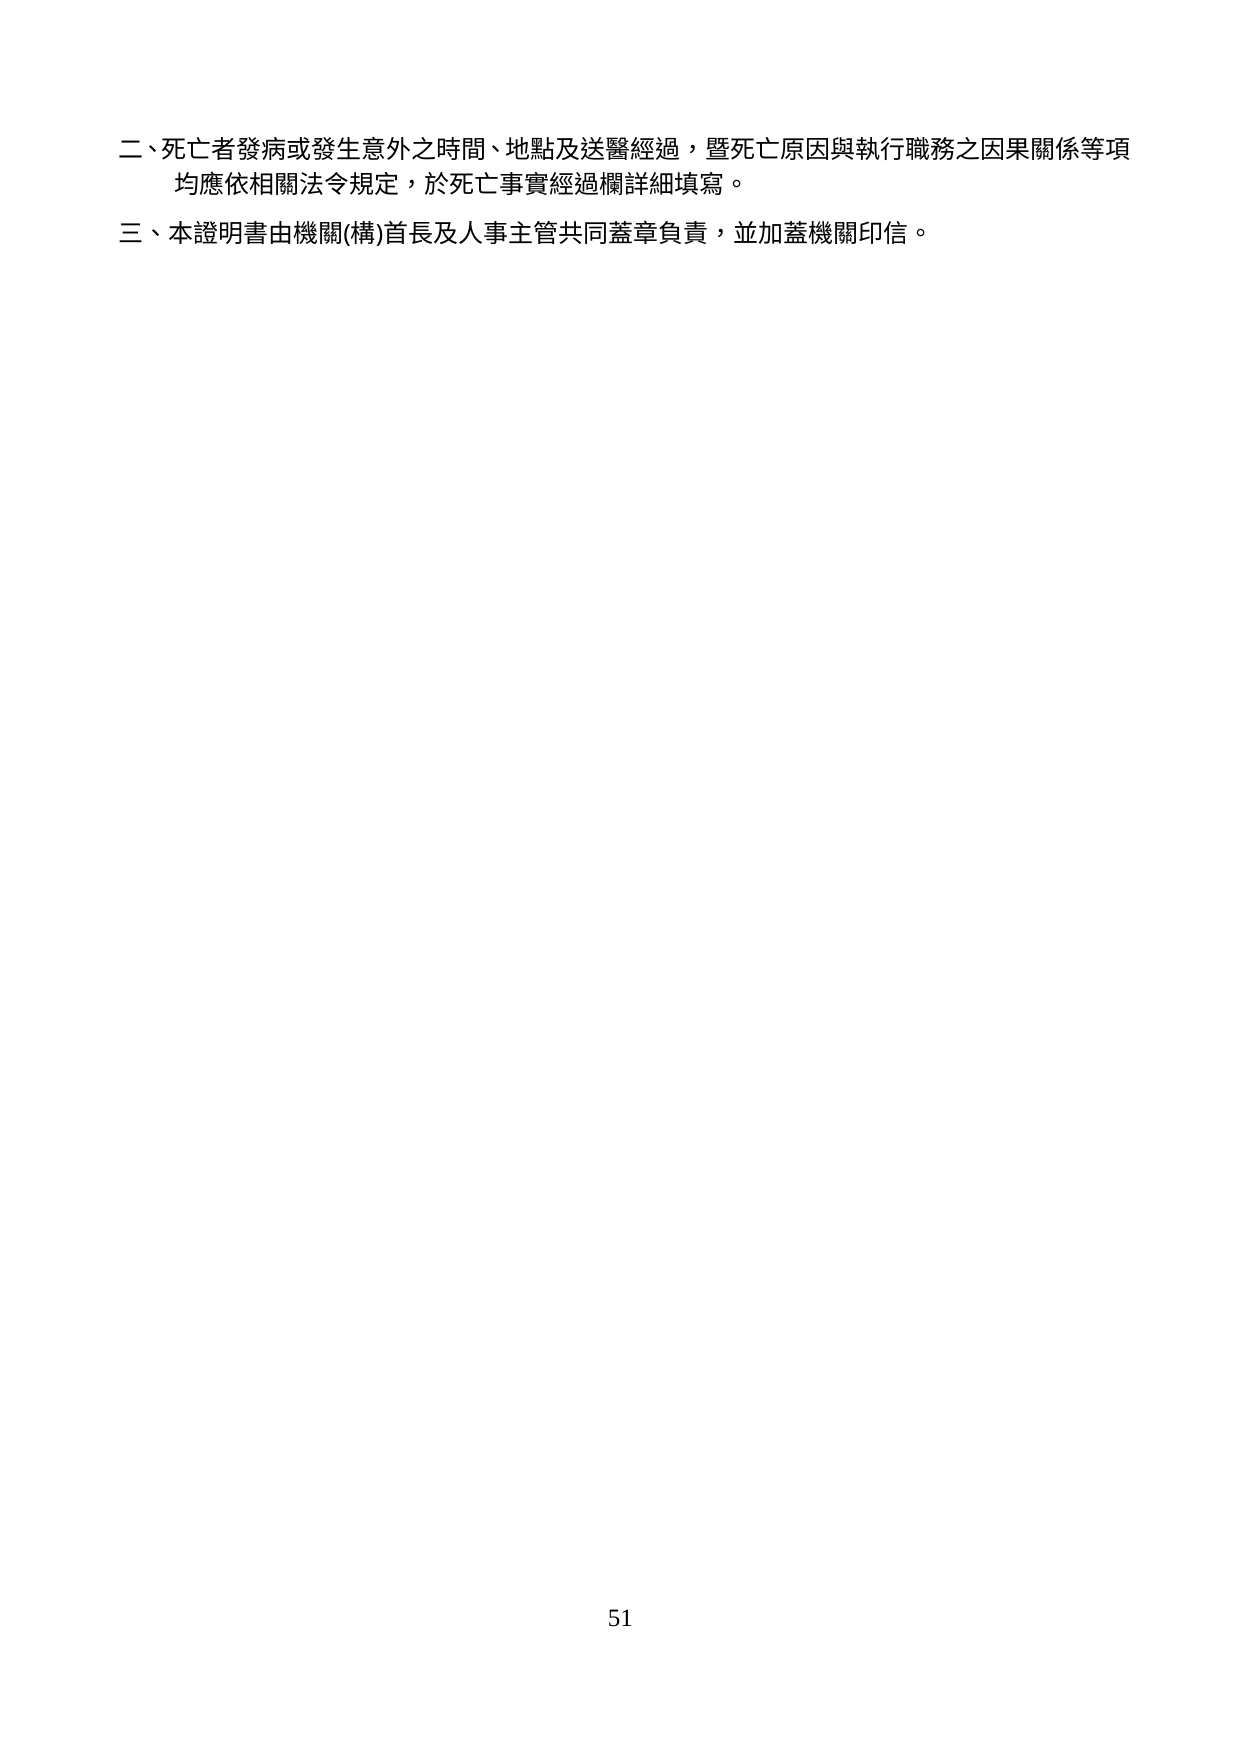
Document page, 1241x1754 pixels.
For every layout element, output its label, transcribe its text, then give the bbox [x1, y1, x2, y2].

text 二、死亡者發病或發生意外之時間、地點及送醫經過，暨死亡原因與執行職務之因果關係等項，均應依相關法令規定，於死亡事實經過欄詳細填寫。 [118, 130, 1130, 201]
text 三、本證明書由機關(構)首長及人事主管共同蓋章負責，並加蓋機關印信。 [118, 213, 1130, 249]
